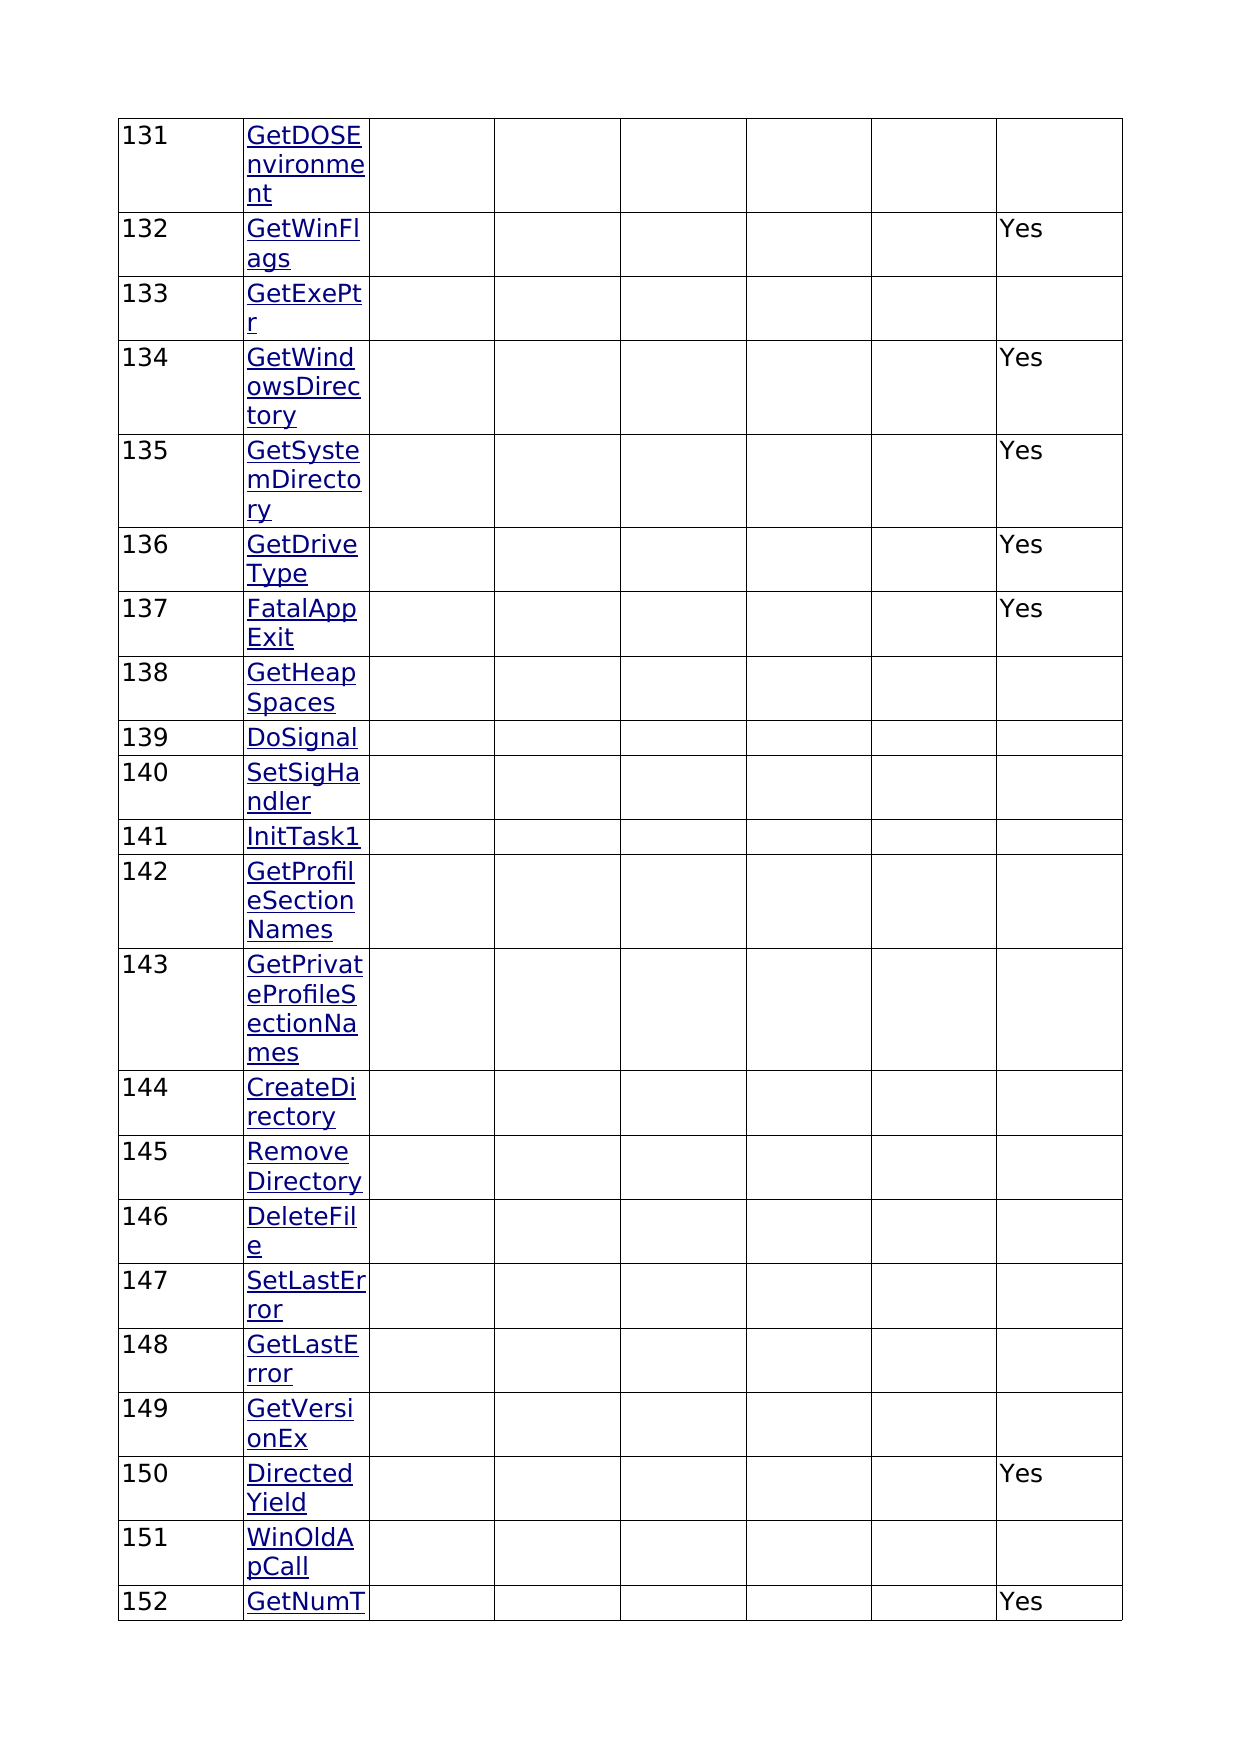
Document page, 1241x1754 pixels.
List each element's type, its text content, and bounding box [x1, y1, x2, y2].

table_cell [747, 1136, 871, 1199]
table_cell [495, 1586, 620, 1619]
table_cell [872, 855, 996, 948]
table_cell [872, 119, 996, 212]
table_cell SetSigHandler [244, 756, 369, 819]
table_cell [997, 1264, 1122, 1327]
table_cell [997, 1521, 1122, 1584]
table_cell [621, 1521, 746, 1584]
table_cell [872, 1200, 996, 1263]
table_cell [495, 277, 620, 340]
table_cell [495, 949, 620, 1070]
table_cell [370, 1264, 494, 1327]
table_cell [872, 1264, 996, 1327]
table_cell [495, 1521, 620, 1584]
table_cell 149 [119, 1393, 243, 1456]
table_cell [747, 435, 871, 527]
table_cell DeleteFile [244, 1200, 369, 1263]
table_cell [997, 1329, 1122, 1392]
table_cell [997, 949, 1122, 1070]
table_cell [621, 855, 746, 948]
table_cell [747, 855, 871, 948]
table_cell [370, 657, 494, 720]
table_cell [370, 1586, 494, 1619]
table_cell [997, 756, 1122, 819]
table_cell [997, 820, 1122, 854]
table_cell 140 [119, 756, 243, 819]
table_cell [495, 1393, 620, 1456]
table_cell [997, 119, 1122, 212]
table_cell [747, 756, 871, 819]
table_cell [747, 528, 871, 591]
table_cell [621, 1586, 746, 1619]
table_cell [872, 1586, 996, 1619]
table_cell [621, 820, 746, 854]
table_cell [997, 657, 1122, 720]
table_cell [872, 721, 996, 755]
table_cell 133 [119, 277, 243, 340]
table_cell 135 [119, 435, 243, 527]
table_cell [872, 949, 996, 1070]
table_cell [621, 756, 746, 819]
table_cell [495, 756, 620, 819]
table_cell GetDOSEnvironment [244, 119, 369, 212]
table_cell 144 [119, 1071, 243, 1134]
table_cell [997, 277, 1122, 340]
table_cell [495, 1264, 620, 1327]
table_cell [495, 592, 620, 656]
table_cell [621, 721, 746, 755]
table_cell [495, 1457, 620, 1520]
table_cell [495, 528, 620, 591]
table_cell Yes [997, 528, 1122, 591]
table_cell [747, 119, 871, 212]
table_cell [370, 1457, 494, 1520]
table_cell [872, 592, 996, 656]
table_cell [370, 119, 494, 212]
table_cell 146 [119, 1200, 243, 1263]
table_cell [495, 1071, 620, 1134]
table_cell GetVersionEx [244, 1393, 369, 1456]
table_cell GetWinFlags [244, 213, 369, 276]
table_cell [495, 721, 620, 755]
table_cell [370, 1393, 494, 1456]
table_cell [872, 435, 996, 527]
table_cell SetLastError [244, 1264, 369, 1327]
table_cell [370, 949, 494, 1070]
table_cell [370, 1071, 494, 1134]
table_cell [621, 1136, 746, 1199]
table_cell [872, 213, 996, 276]
table_cell [621, 657, 746, 720]
table_cell RemoveDirectory [244, 1136, 369, 1199]
table_cell [495, 1200, 620, 1263]
table_cell [495, 1136, 620, 1199]
table_cell [747, 277, 871, 340]
table_cell [872, 820, 996, 854]
table_cell [747, 949, 871, 1070]
table_cell Yes [997, 435, 1122, 527]
table_cell [997, 1200, 1122, 1263]
table_cell [621, 277, 746, 340]
table_cell [621, 435, 746, 527]
table_cell [495, 855, 620, 948]
table_cell DoSignal [244, 721, 369, 755]
table_cell [872, 528, 996, 591]
table_cell InitTask1 [244, 820, 369, 854]
table_cell [370, 528, 494, 591]
table_cell 148 [119, 1329, 243, 1392]
table_cell GetDriveType [244, 528, 369, 591]
table_cell Yes [997, 213, 1122, 276]
table_cell Yes [997, 1457, 1122, 1520]
table_cell [621, 528, 746, 591]
table_cell GetPrivateProfileSectionNames [244, 949, 369, 1070]
table_cell 147 [119, 1264, 243, 1327]
table_cell [872, 1393, 996, 1456]
table_cell GetLastError [244, 1329, 369, 1392]
table_cell [370, 1521, 494, 1584]
table_cell WinOldApCall [244, 1521, 369, 1584]
table_cell GetExePtr [244, 277, 369, 340]
table_cell Yes [997, 341, 1122, 433]
table_cell [621, 1329, 746, 1392]
table_cell [872, 1329, 996, 1392]
table_cell [997, 721, 1122, 755]
table_cell [621, 213, 746, 276]
table_cell [747, 1521, 871, 1584]
table_cell 136 [119, 528, 243, 591]
table_cell [747, 1457, 871, 1520]
table_cell [621, 119, 746, 212]
table_cell [370, 341, 494, 433]
table_cell [872, 657, 996, 720]
table_cell [370, 756, 494, 819]
table_cell [495, 213, 620, 276]
table_cell [495, 119, 620, 212]
table_cell [495, 1329, 620, 1392]
table_cell DirectedYield [244, 1457, 369, 1520]
table_cell [621, 1200, 746, 1263]
table_cell [872, 277, 996, 340]
table_cell [370, 1136, 494, 1199]
table_cell [621, 1393, 746, 1456]
table_cell Yes [997, 592, 1122, 656]
table_cell [370, 820, 494, 854]
table_cell [997, 1393, 1122, 1456]
table_cell 138 [119, 657, 243, 720]
table_cell [747, 592, 871, 656]
table_cell [495, 657, 620, 720]
table_cell 141 [119, 820, 243, 854]
table_cell [747, 657, 871, 720]
table_cell [747, 1264, 871, 1327]
table_cell 142 [119, 855, 243, 948]
table_cell [370, 435, 494, 527]
table_cell 145 [119, 1136, 243, 1199]
table_cell Yes [997, 1586, 1122, 1619]
table_cell [747, 1393, 871, 1456]
table_cell 131 [119, 119, 243, 212]
table_cell [621, 1071, 746, 1134]
table_cell [370, 1200, 494, 1263]
table_cell 137 [119, 592, 243, 656]
table_cell [997, 1071, 1122, 1134]
table_cell [370, 277, 494, 340]
table_cell [370, 1329, 494, 1392]
table_cell 152 [119, 1586, 243, 1619]
table_cell [872, 1457, 996, 1520]
table_cell GetSystemDirectory [244, 435, 369, 527]
table_cell GetWindowsDirectory [244, 341, 369, 433]
table_cell [370, 721, 494, 755]
table_cell [997, 1136, 1122, 1199]
table_cell [621, 949, 746, 1070]
table_cell [621, 1264, 746, 1327]
table_cell [747, 341, 871, 433]
table_cell GetProfileSectionNames [244, 855, 369, 948]
table_cell CreateDirectory [244, 1071, 369, 1134]
table_cell [872, 1136, 996, 1199]
table_cell FatalAppExit [244, 592, 369, 656]
table_cell [997, 855, 1122, 948]
table_cell [621, 341, 746, 433]
table_cell [495, 435, 620, 527]
table_cell [747, 1586, 871, 1619]
table_cell [370, 855, 494, 948]
table_cell [872, 756, 996, 819]
table_cell 139 [119, 721, 243, 755]
table_cell GetHeapSpaces [244, 657, 369, 720]
table_cell 151 [119, 1521, 243, 1584]
table_cell [495, 341, 620, 433]
table_cell 132 [119, 213, 243, 276]
table_cell [747, 1329, 871, 1392]
table_cell 143 [119, 949, 243, 1070]
table_cell [621, 1457, 746, 1520]
table_cell [747, 213, 871, 276]
table_cell [747, 820, 871, 854]
table_cell [872, 341, 996, 433]
table_cell [370, 213, 494, 276]
table_cell [495, 820, 620, 854]
table_cell [747, 1071, 871, 1134]
table_cell 134 [119, 341, 243, 433]
table_cell [872, 1071, 996, 1134]
table_cell [370, 592, 494, 656]
table_cell [621, 592, 746, 656]
table_cell 150 [119, 1457, 243, 1520]
table_cell [747, 1200, 871, 1263]
table_cell GetNumT [244, 1586, 369, 1619]
table_cell [747, 721, 871, 755]
table_cell [872, 1521, 996, 1584]
